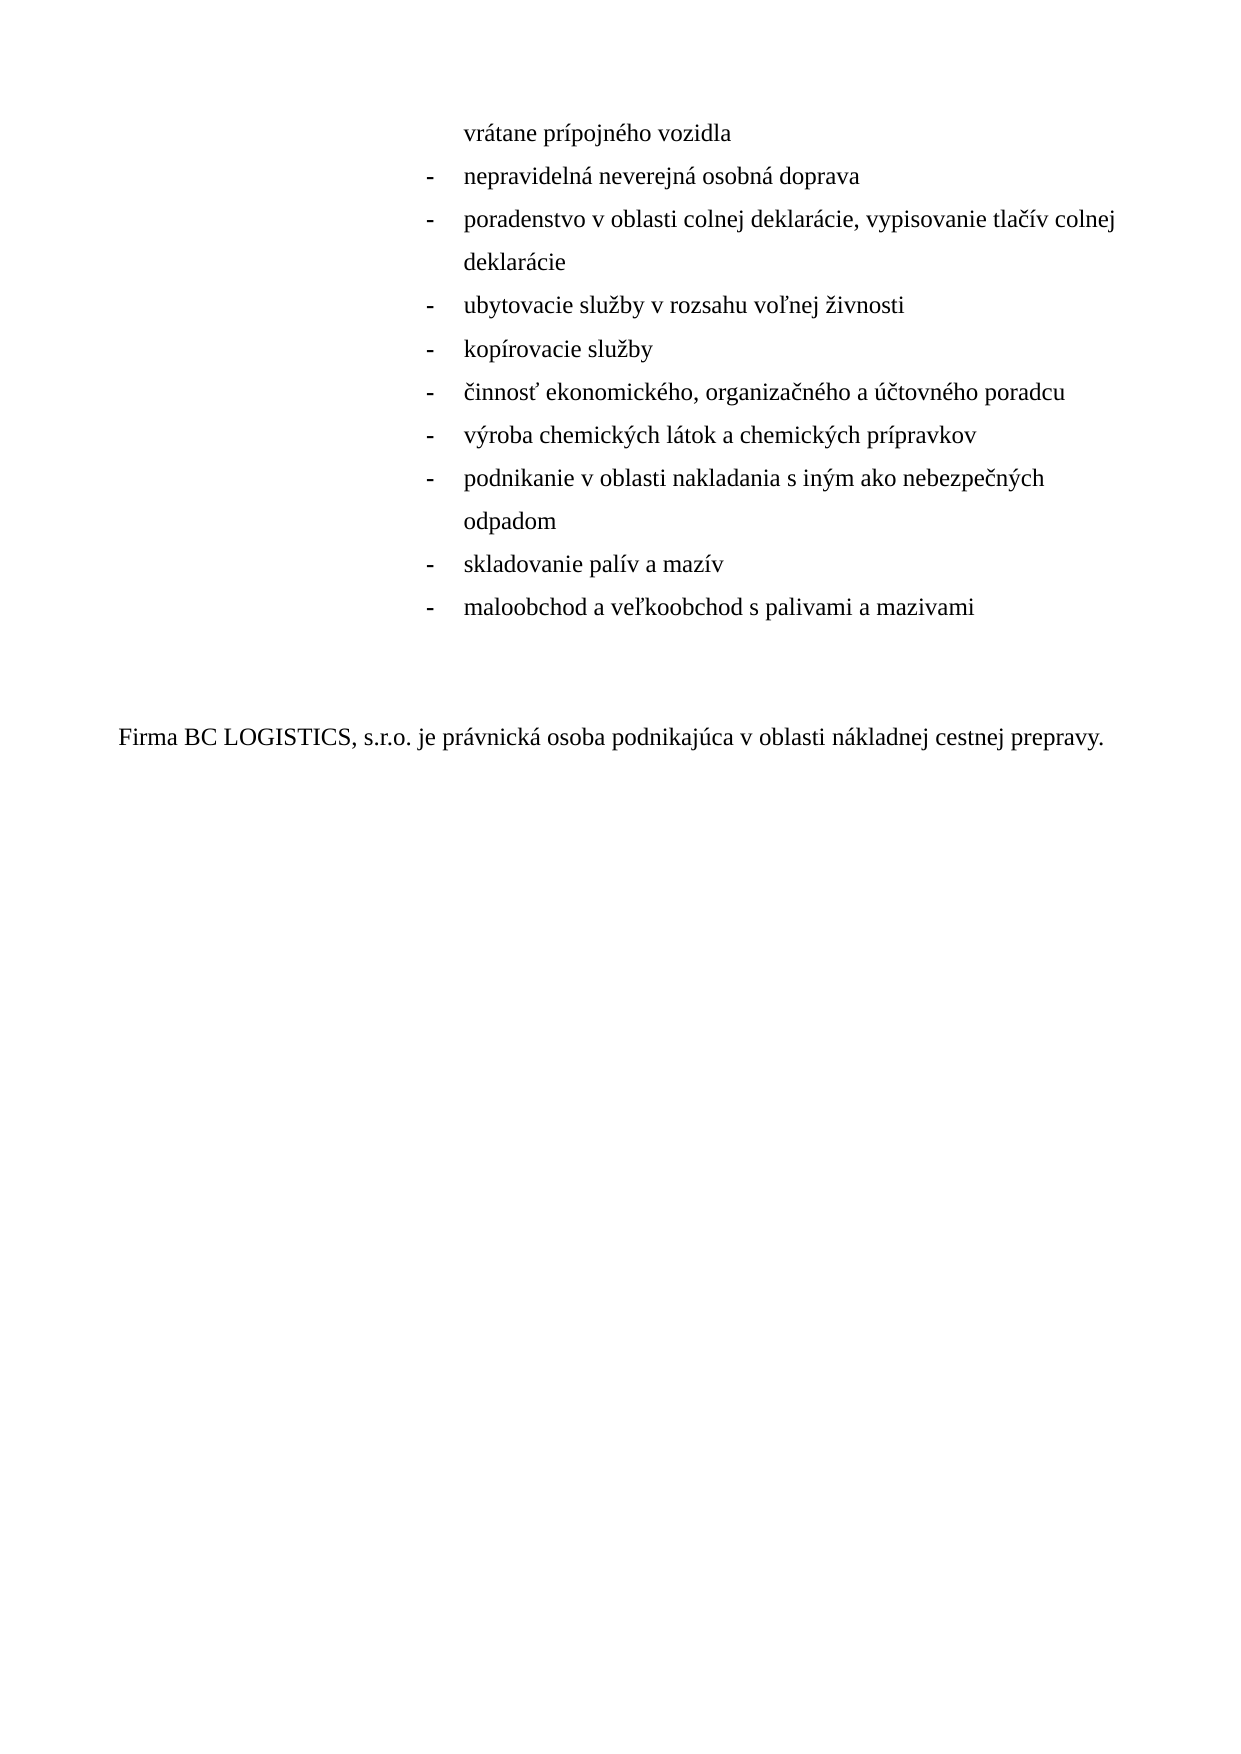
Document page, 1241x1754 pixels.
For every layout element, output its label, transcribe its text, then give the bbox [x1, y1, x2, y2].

list nepravidelná neverejná osobná doprava [426, 161, 1122, 190]
list podnikanie v oblasti nakladania s iným ako nebezpečných odpadom [426, 463, 1122, 535]
list skladovanie palív a mazív [426, 549, 1122, 578]
list maloobchod a veľkoobchod s palivami a mazivami [426, 592, 1122, 664]
list činnosť ekonomického, organizačného a účtovného poradcu [426, 377, 1122, 406]
text Firma BC LOGISTICS, s.r.o. je právnická osoba podnikajúca v oblasti nákladnej cestnej prepravy. [118, 722, 1122, 751]
list poradenstvo v oblasti colnej deklarácie, vypisovanie tlačív colnej deklarácie [426, 204, 1122, 276]
list výroba chemických látok a chemických prípravkov [426, 420, 1122, 449]
list kopírovacie služby [426, 334, 1122, 362]
list vrátane prípojného vozidla [426, 118, 1122, 147]
list ubytovacie služby v rozsahu voľnej živnosti [426, 291, 1122, 319]
